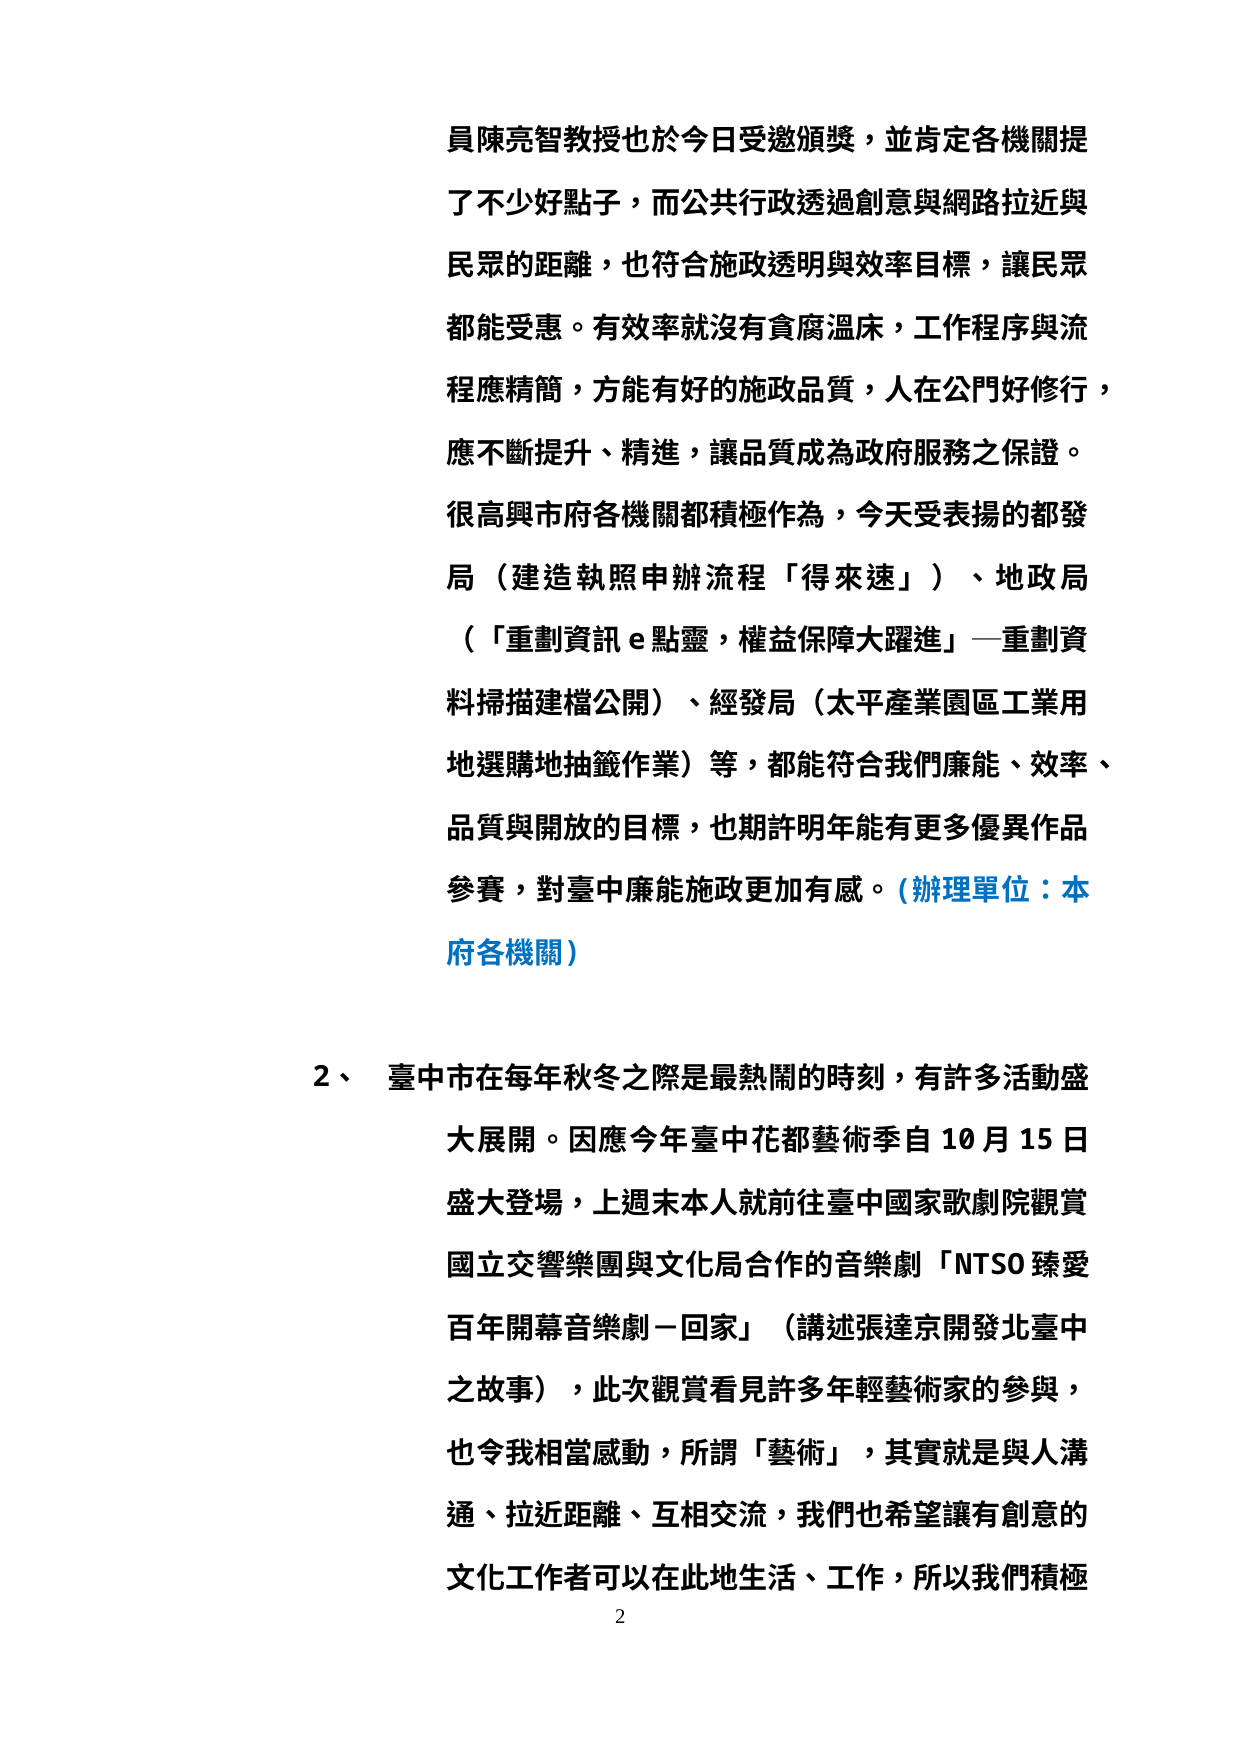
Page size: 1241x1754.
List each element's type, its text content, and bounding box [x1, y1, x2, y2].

list 臺中市在每年秋冬之際是最熱鬧的時刻，有許多活動盛大展開。因應今年臺中花都藝術季自10月15日盛大登場，上週末本人就前往臺中國家歌劇院觀賞國立交響樂團與文化局合作的音樂劇「NTSO臻愛百年開幕音樂劇－回家」（講述張達京開發北臺中之故事），此次觀賞看見許多年輕藝術家的參與，也令我相當感動，所謂「藝術」，其實就是與人溝通、拉近距離、互相交流，我們也希望讓有創意的文化工作者可以在此地生活、工作，所以我們積極整合活動，不只場館設施積極興建，也考量文化平權，拉近城鄉差距，讓臺中成為名符其實之文化城，也讓臺中朝向盛會城市發展。(辦理單位：本府各機關) [312, 1034, 1090, 1596]
list 今日頒發本府106年廉能透明獎，在此恭喜各得獎機關並感謝評審委員。我認為政府應建立的是「廉能」而非僅是「廉潔」，因為廉潔只是不犯錯，政府不應只有「防弊」也要「興利」。因此，我上任之際，便提出四項環環相扣之理念「廉能、透明、效率、品質」。首先，既廉且能是我們的目標；政府做到透明化，將資訊均透明、公開攤在陽光下，就不會藏污納垢；過去政府的資料並無公開也無整合，未來我們也要成立數位治理局，透過資訊數位匯流，系統性建立資料，確保施政品質。另外，市府設立1999專線已7年，接了約1,000萬通電話，以大數據分析民怨、解決問題，未來電話量就會減少，而各局處也應把1999專線當貴人、當分身，「你服務它，它服務人民」。曾參與評審之委員陳亮智教授也於今日受邀頒獎，並肯定各機關提了不少好點子，而公共行政透過創意與網路拉近與民眾的距離，也符合施政透明與效率目標，讓民眾都能受惠。有效率就沒有貪腐溫床，工作程序與流程應精簡，方能有好的施政品質，人在公門好修行，應不斷提升、精進，讓品質成為政府服務之保證。很高興市府各機關都積極作為，今天受表揚的都發局（建造執照申辦流程「得來速」）、地政局（「重劃資訊e點靈，權益保障大躍進」─重劃資料掃描建檔公開）、經發局（太平產業園區工業用地選購地抽籤作業）等，都能符合我們廉能、效率、品質與開放的目標，也期許明年能有更多優異作品參賽，對臺中廉能施政更加有感。(辦理單位：本府各機關) [312, 96, 1090, 971]
